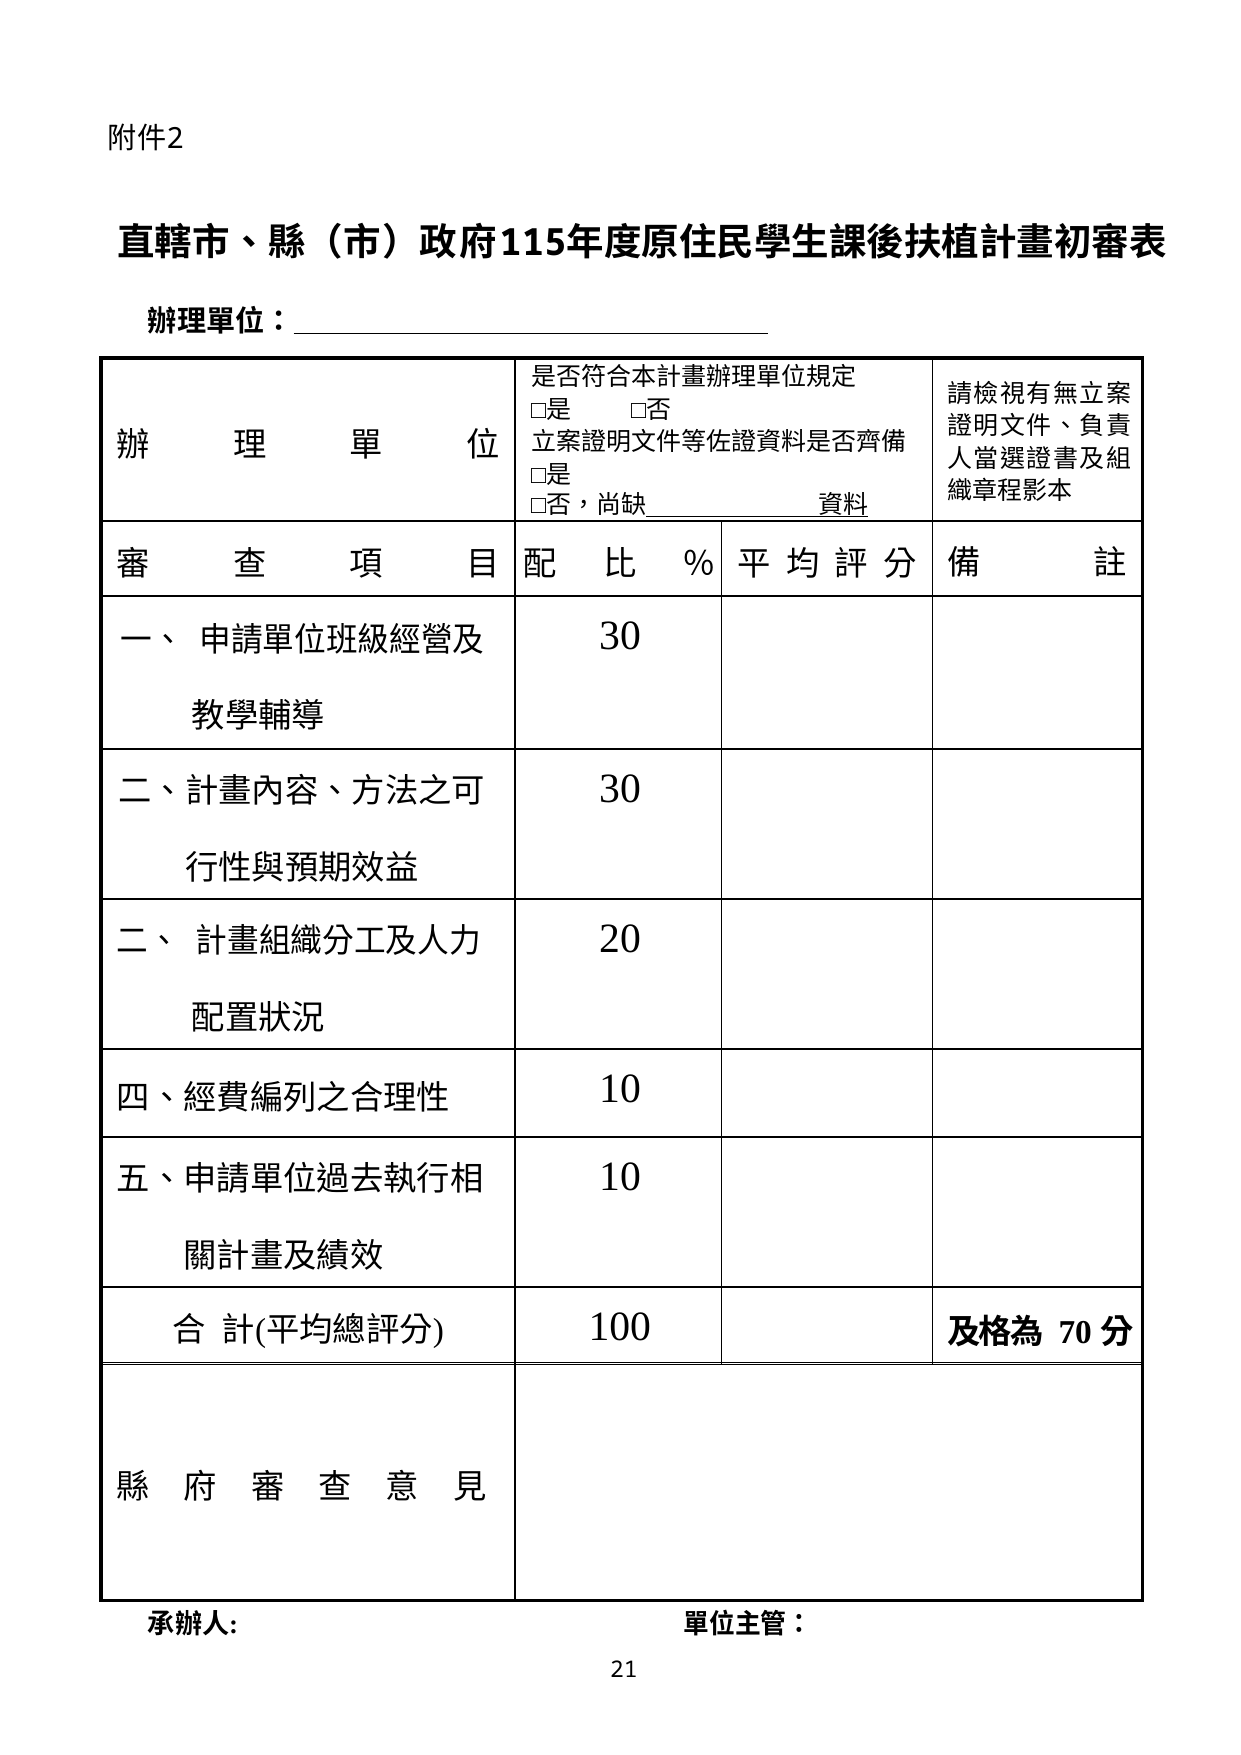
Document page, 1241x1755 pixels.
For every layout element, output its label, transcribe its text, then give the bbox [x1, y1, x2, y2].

table_header 是否符合本計畫辦理單位規定 □是 □否 立案證明文件等佐證資料是否齊備 □是 □否，尚缺 資料 [516, 360, 932, 520]
table_cell 30 [516, 750, 721, 898]
table_cell 五、申請單位過去執行相 關計畫及績效 [103, 1138, 514, 1286]
table_cell [722, 1050, 932, 1136]
table_cell [933, 1050, 1141, 1136]
table_cell [722, 597, 932, 748]
table_cell 配 比 ％ [516, 522, 721, 595]
table_cell [722, 1288, 932, 1362]
table_cell 四、經費編列之合理性 [103, 1050, 514, 1136]
subtitle 辦理單位： [148, 297, 1230, 339]
table_cell 100 [516, 1288, 721, 1362]
table_cell [933, 597, 1141, 748]
table_cell 30 [516, 597, 721, 748]
table_cell 10 [516, 1138, 721, 1286]
table_cell 二、 計畫組織分工及人力 配置狀況 [103, 900, 514, 1048]
text 直轄市、縣（市）政府115年度原住民學生課後扶植計畫初審表 [117, 211, 1230, 266]
table_header 請檢視有無立案證明文件、負責人當選證書及組織章程影本 [933, 360, 1141, 520]
table_cell 10 [516, 1050, 721, 1136]
table_cell [722, 1138, 932, 1286]
text 附件2 [108, 115, 1230, 157]
table_header 辦 理 單 位 [103, 360, 514, 520]
table_cell 二、計畫內容、方法之可 行性與預期效益 [103, 750, 514, 898]
text 承辦人: 單位主管： [148, 1602, 1230, 1641]
table_cell 一、 申請單位班級經營及 教學輔導 [103, 597, 514, 748]
table_cell [933, 1138, 1141, 1286]
table_cell [722, 900, 932, 1048]
table_cell 及格為 70 分 [933, 1288, 1141, 1362]
table_cell 平 均 評 分 [722, 522, 932, 595]
table_cell 審 查 項 目 [103, 522, 514, 595]
table_cell 縣 府 審 查 意 見 [103, 1365, 514, 1599]
table_cell [722, 750, 932, 898]
table_cell [933, 900, 1141, 1048]
table_cell 合 計(平均總評分) [103, 1288, 514, 1362]
table_cell 20 [516, 900, 721, 1048]
table_cell [933, 750, 1141, 898]
table_cell 備 註 [933, 522, 1141, 595]
table_cell [516, 1365, 1141, 1599]
